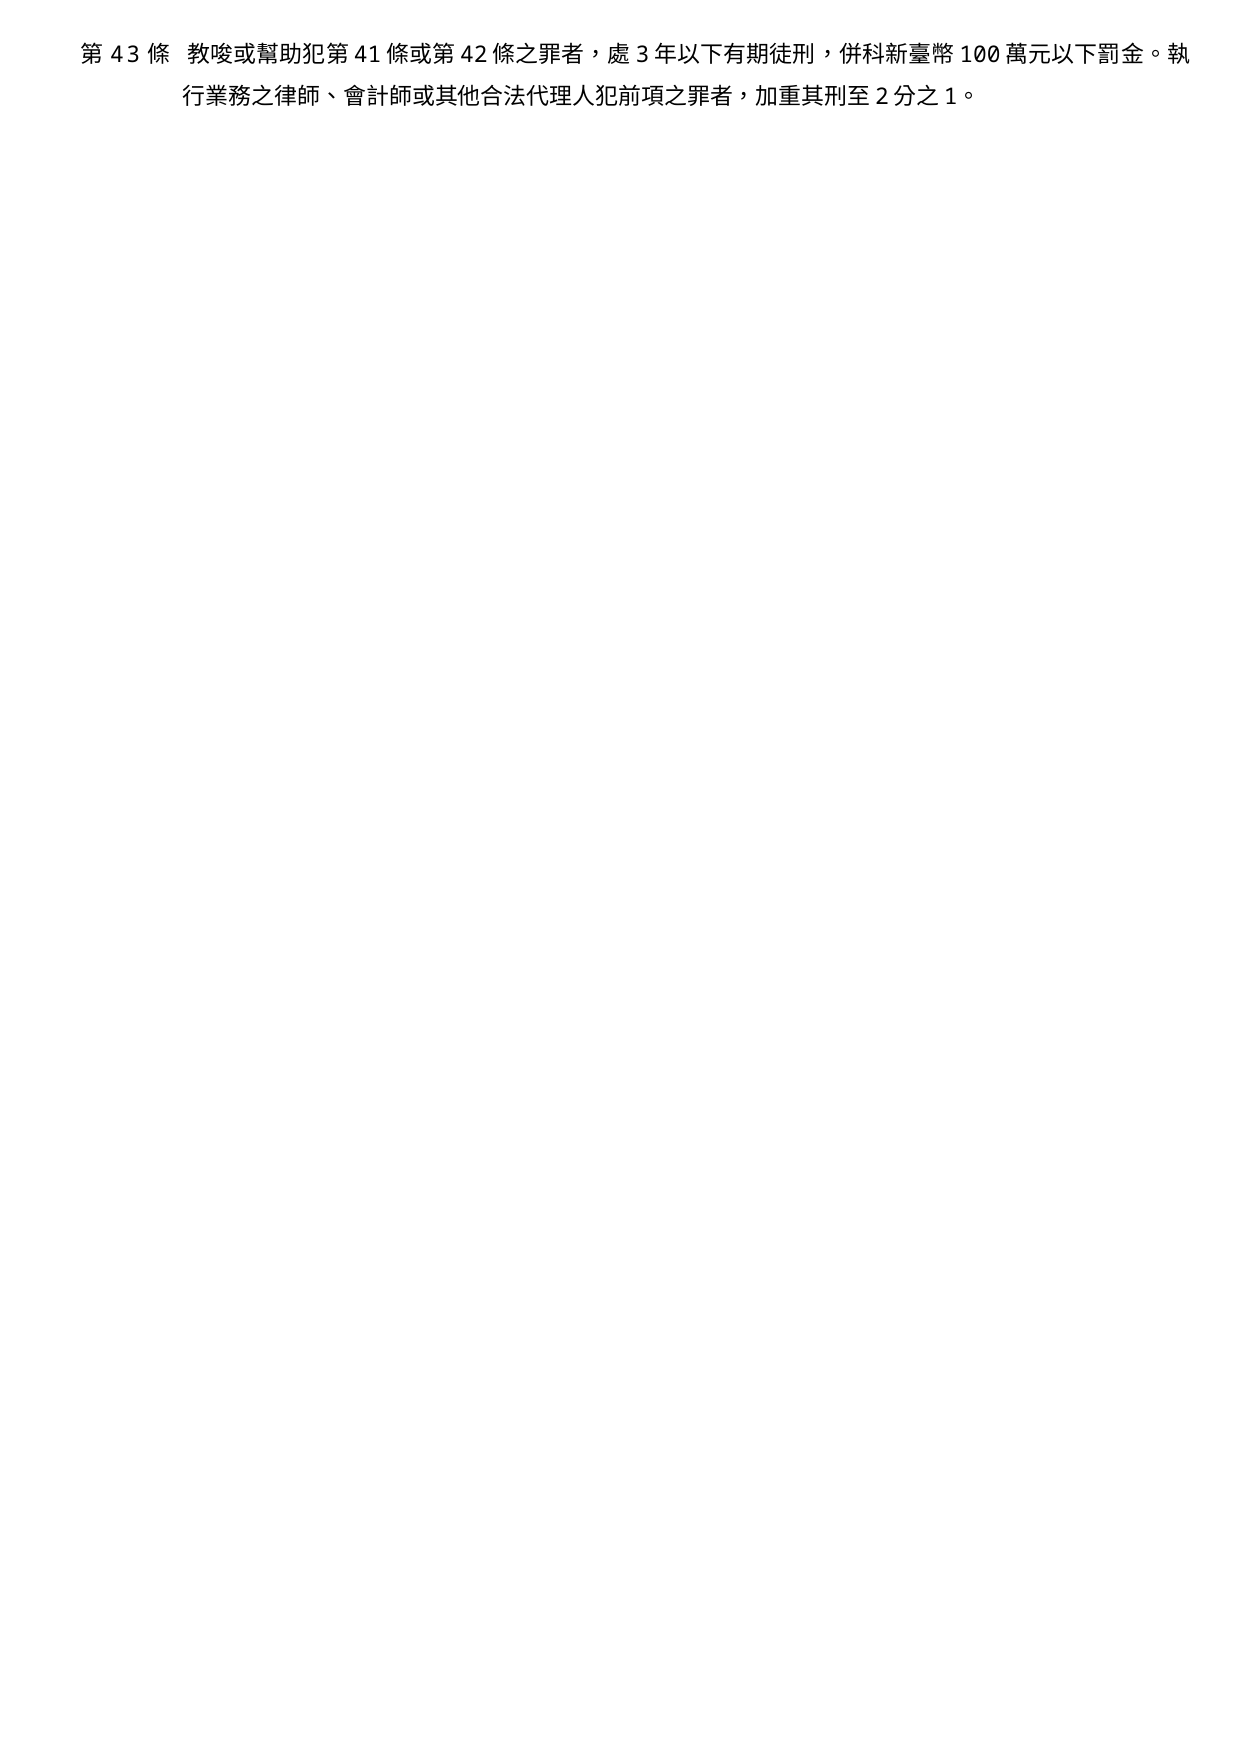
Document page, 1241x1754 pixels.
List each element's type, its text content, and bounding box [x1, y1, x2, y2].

text 第43條 教唆或幫助犯第41條或第42條之罪者，處3年以下有期徒刑，併科新臺幣100萬元以下罰金。執行業務之律師、會計師或其他合法代理人犯前項之罪者，加重其刑至2分之1。 [80, 29, 1190, 113]
